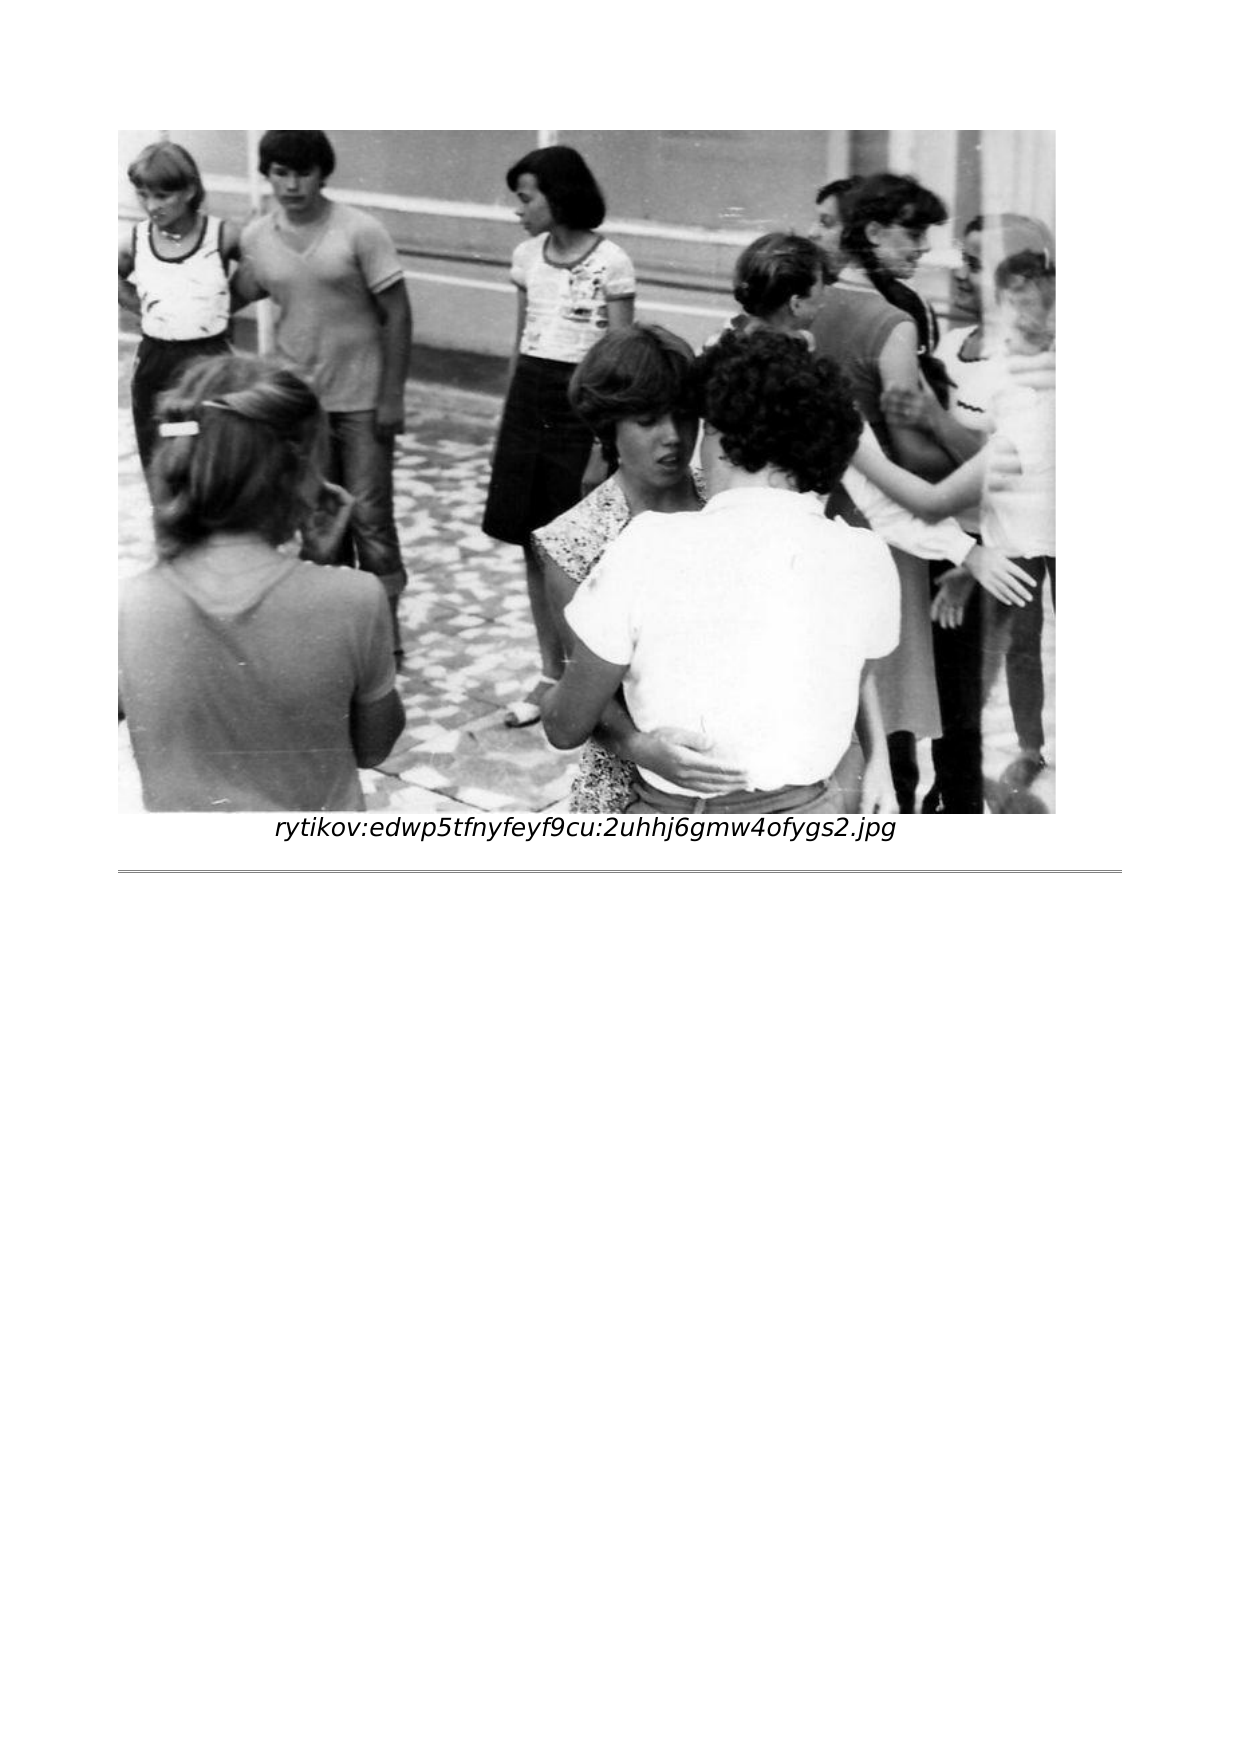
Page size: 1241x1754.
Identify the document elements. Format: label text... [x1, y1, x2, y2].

text rytikov:edwp5tfnyfeyf9cu:2uhhj6gmw4ofygs2.jpg [118, 814, 1056, 843]
picture [118, 130, 1056, 814]
